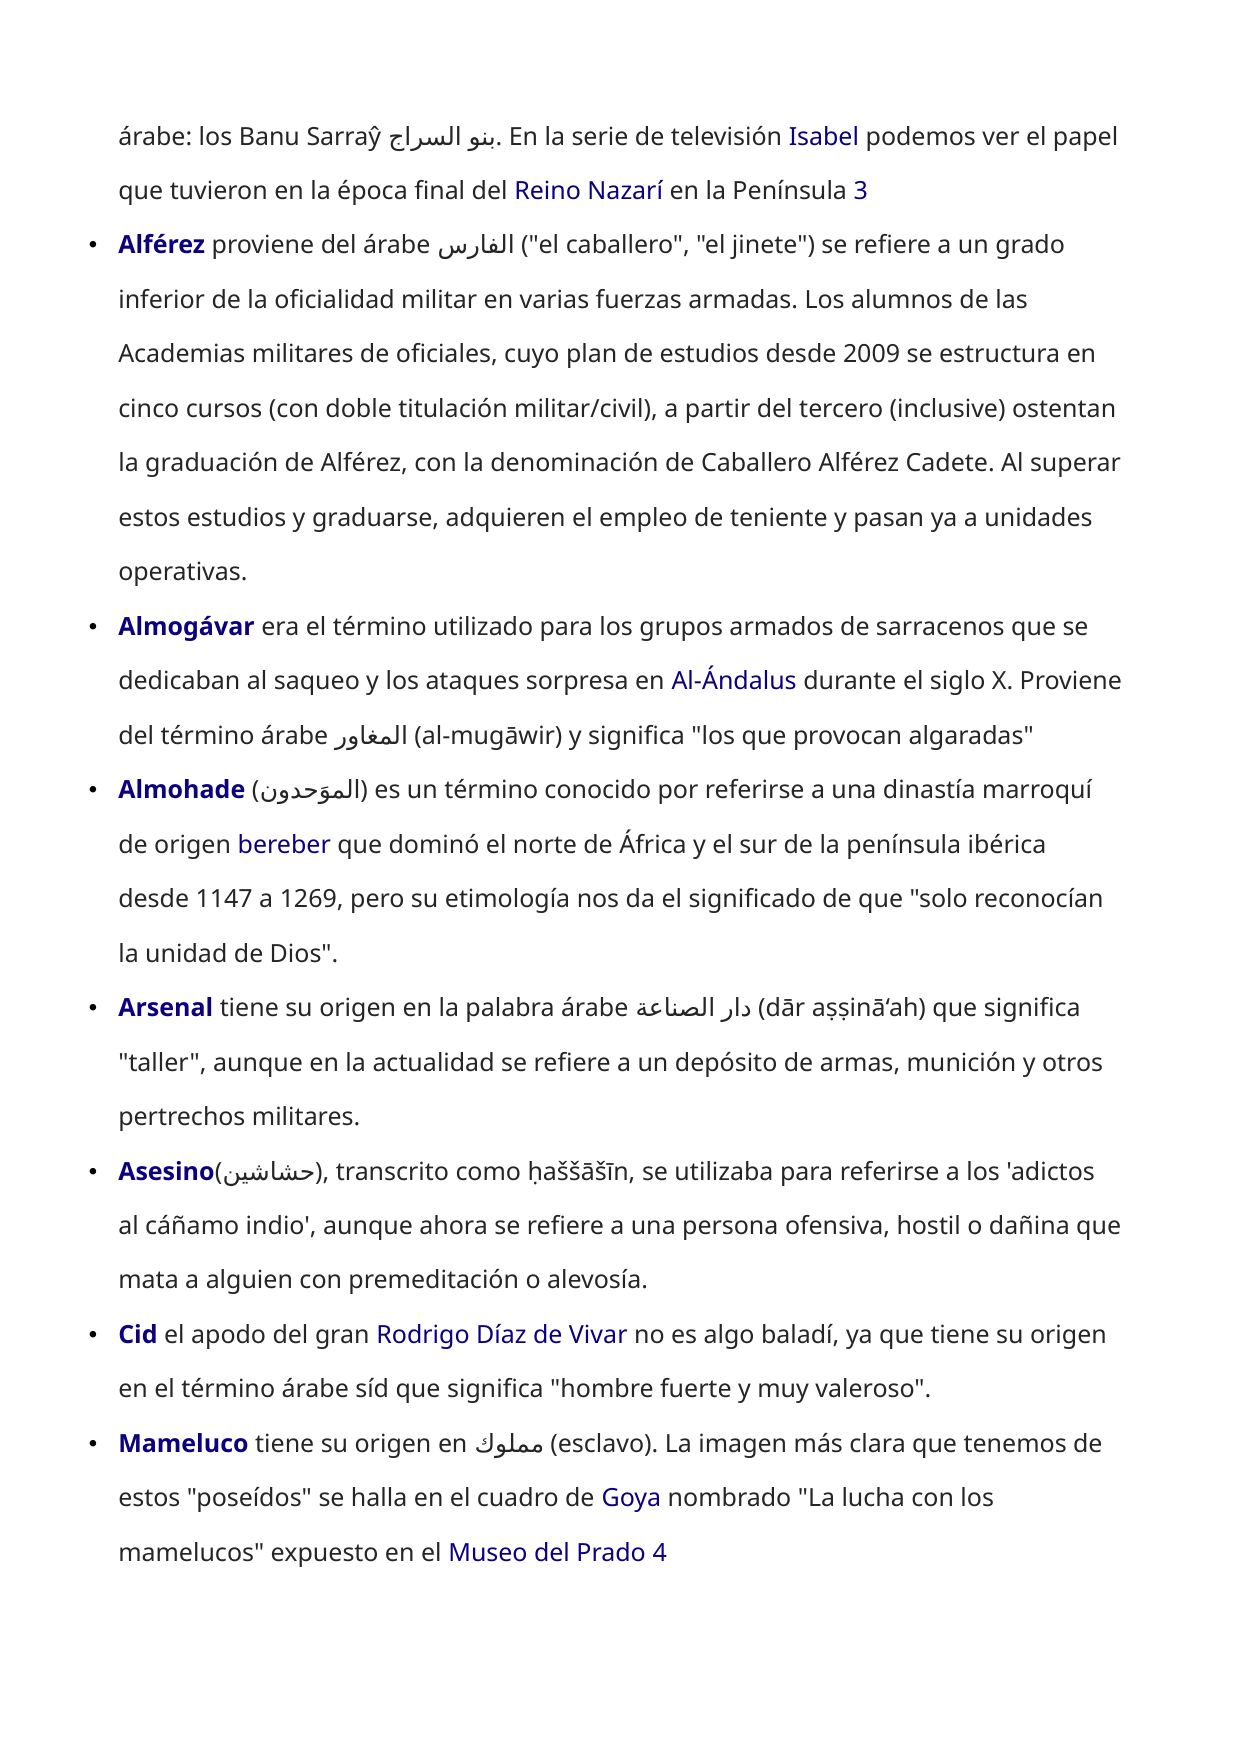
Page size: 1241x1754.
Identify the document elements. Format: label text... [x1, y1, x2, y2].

list Mameluco tiene su origen en مملوك (esclavo). La imagen más clara que tenemos de estos "poseídos" se halla en el cuadro de Goya nombrado "La lucha con los mamelucos" expuesto en el Museo del Prado 4 [118, 1426, 1122, 1569]
list Almohade (الموَحدون) es un término conocido por referirse a una dinastía marroquí de origen bereber que dominó el norte de África y el sur de la península ibérica desde 1147 a 1269, pero su etimología nos da el significado de que "solo reconocían la unidad de Dios". [118, 772, 1122, 969]
list Arsenal tiene su origen en la palabra árabe دار الصناعة (dār aṣṣinā‘ah) que significa "taller", aunque en la actualidad se refiere a un depósito de armas, munición y otros pertrechos militares. [118, 990, 1122, 1133]
list Asesino(حشاشين), transcrito como ḥaššāšīn, se utilizaba para referirse a los 'adictos al cáñamo indio', aunque ahora se refiere a una persona ofensiva, hostil o dañina que mata a alguien con premeditación o alevosía. [118, 1153, 1122, 1296]
list Almogávar era el término utilizado para los grupos armados de sarracenos que se dedicaban al saqueo y los ataques sorpresa en Al-Ándalus durante el siglo X. Proviene del término árabe المغاور (al-mugāwir) y significa "los que provocan algaradas" [118, 608, 1122, 751]
list Abencerraje Nombre del antepasado de esta familia granadina de procedencia árabe: los Banu Sarraŷ بنو السراج. En la serie de televisión Isabel podemos ver el papel que tuvieron en la época final del Reino Nazarí en la Península 3 [118, 118, 1122, 207]
list Alférez proviene del árabe الفارس ("el caballero", "el jinete") se refiere a un grado inferior de la oficialidad militar en varias fuerzas armadas. Los alumnos de las Academias militares de oficiales, cuyo plan de estudios desde 2009 se estructura en cinco cursos (con doble titulación militar/civil), a partir del tercero (inclusive) ostentan la graduación de Alférez, con la denominación de Caballero Alférez Cadete. Al superar estos estudios y graduarse, adquieren el empleo de teniente y pasan ya a unidades operativas. [118, 227, 1122, 588]
list Cid el apodo del gran Rodrigo Díaz de Vivar no es algo baladí, ya que tiene su origen en el término árabe síd que significa "hombre fuerte y muy valeroso". [118, 1317, 1122, 1405]
